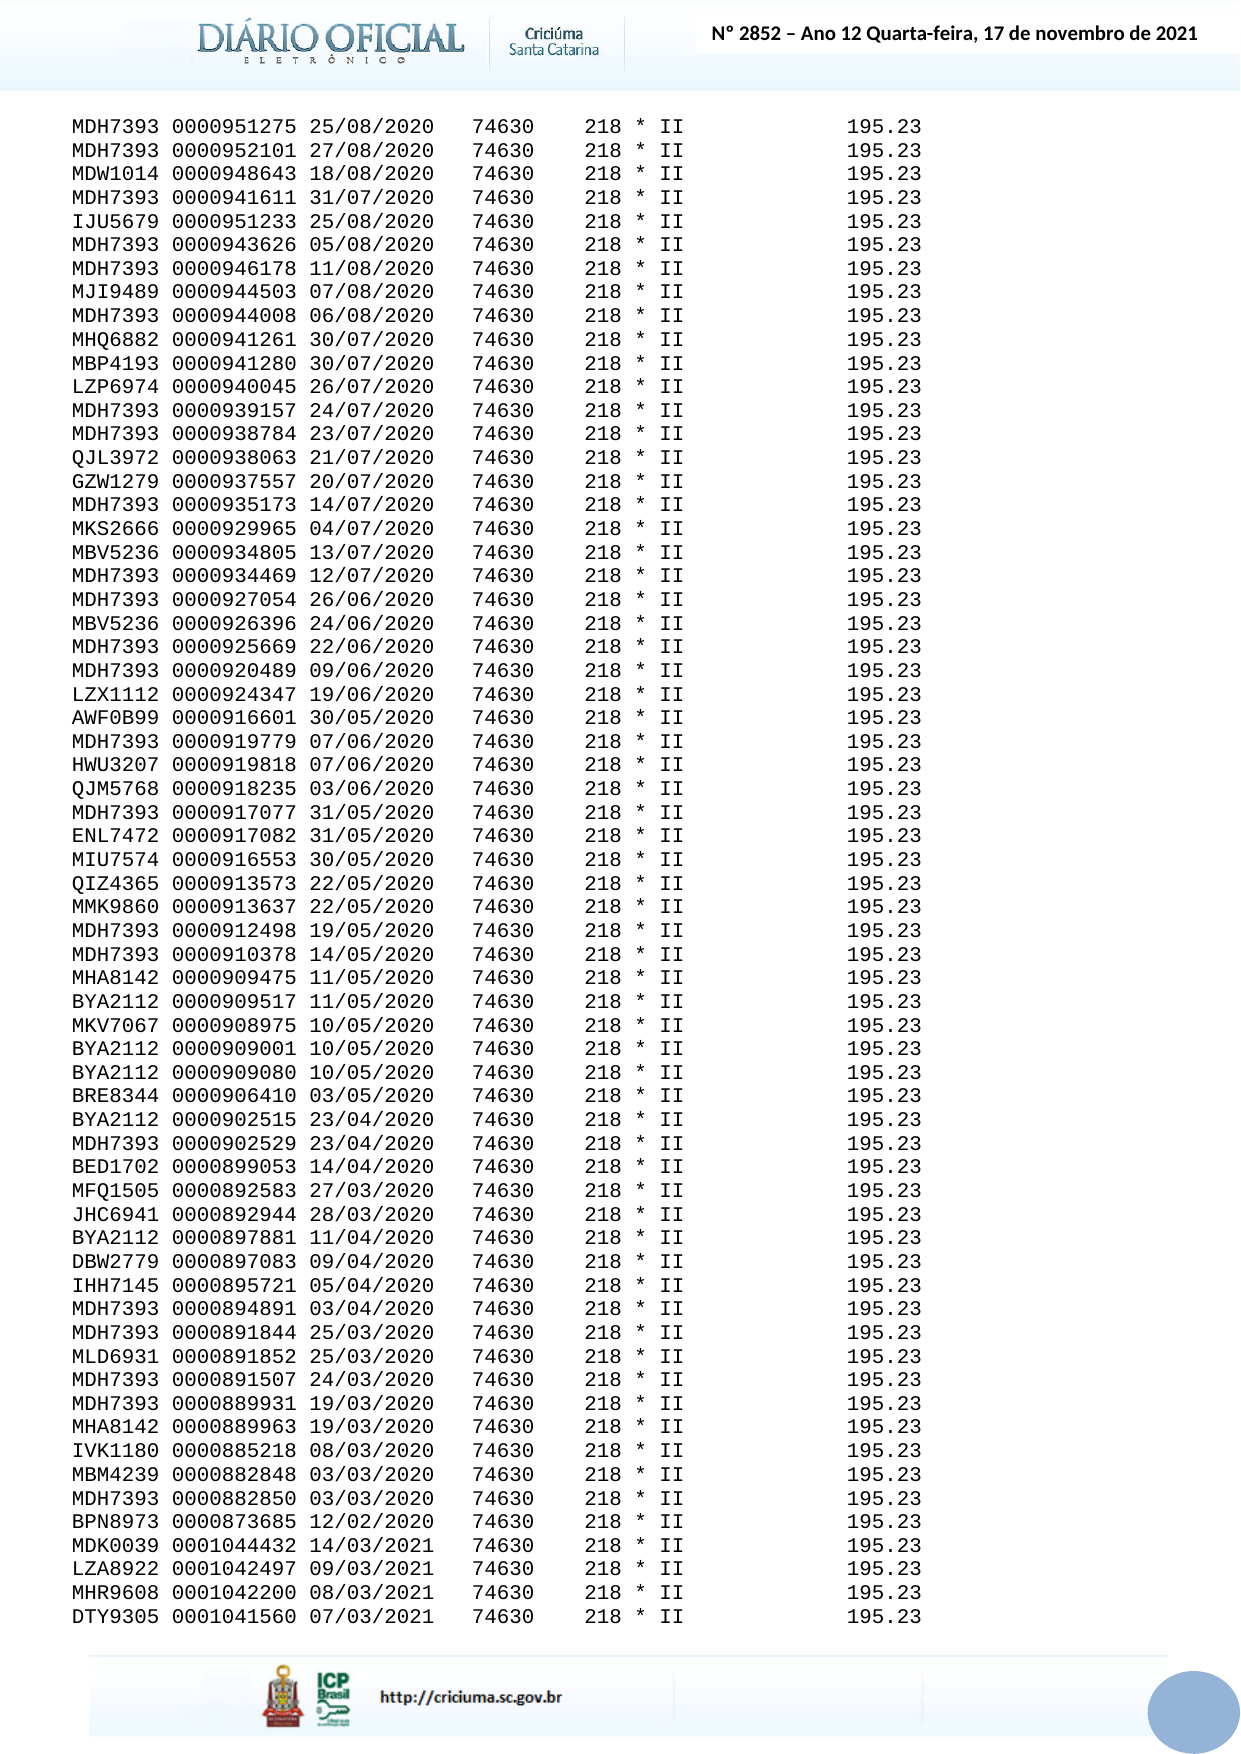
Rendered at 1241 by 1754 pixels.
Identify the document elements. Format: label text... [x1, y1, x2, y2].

text MDH7393 0000944008 06/08/2020 74630 218 * II 195.23 [59, 305, 1181, 329]
text MDH7393 0000889931 19/03/2020 74630 218 * II 195.23 [59, 1393, 1181, 1417]
text BRE8344 0000906410 03/05/2020 74630 218 * II 195.23 [59, 1086, 1181, 1109]
text MBM4239 0000882848 03/03/2020 74630 218 * II 195.23 [59, 1464, 1181, 1487]
text MDH7393 0000891844 25/03/2020 74630 218 * II 195.23 [59, 1322, 1181, 1346]
text BYA2112 0000897881 11/04/2020 74630 218 * II 195.23 [59, 1227, 1181, 1251]
text BYA2112 0000909080 10/05/2020 74630 218 * II 195.23 [59, 1062, 1181, 1086]
text MDH7393 0000925669 22/06/2020 74630 218 * II 195.23 [59, 636, 1181, 660]
text GZW1279 0000937557 20/07/2020 74630 218 * II 195.23 [59, 471, 1181, 494]
text LZA8922 0001042497 09/03/2021 74630 218 * II 195.23 [59, 1558, 1181, 1582]
text MHA8142 0000909475 11/05/2020 74630 218 * II 195.23 [59, 967, 1181, 991]
text MDH7393 0000919779 07/06/2020 74630 218 * II 195.23 [59, 731, 1181, 754]
text MJI9489 0000944503 07/08/2020 74630 218 * II 195.23 [59, 282, 1181, 305]
text LZX1112 0000924347 19/06/2020 74630 218 * II 195.23 [59, 683, 1181, 707]
text MDH7393 0000935173 14/07/2020 74630 218 * II 195.23 [59, 494, 1181, 518]
text MHQ6882 0000941261 30/07/2020 74630 218 * II 195.23 [59, 329, 1181, 352]
text MDH7393 0000946178 11/08/2020 74630 218 * II 195.23 [59, 258, 1181, 282]
text MKV7067 0000908975 10/05/2020 74630 218 * II 195.23 [59, 1014, 1181, 1038]
text MDK0039 0001044432 14/03/2021 74630 218 * II 195.23 [59, 1535, 1181, 1558]
text JHC6941 0000892944 28/03/2020 74630 218 * II 195.23 [59, 1204, 1181, 1227]
text MDH7393 0000910378 14/05/2020 74630 218 * II 195.23 [59, 944, 1181, 967]
text MDH7393 0000927054 26/06/2020 74630 218 * II 195.23 [59, 589, 1181, 613]
text QIZ4365 0000913573 22/05/2020 74630 218 * II 195.23 [59, 873, 1181, 896]
text MDH7393 0000891507 24/03/2020 74630 218 * II 195.23 [59, 1369, 1181, 1393]
text AWF0B99 0000916601 30/05/2020 74630 218 * II 195.23 [59, 707, 1181, 731]
text HWU3207 0000919818 07/06/2020 74630 218 * II 195.23 [59, 754, 1181, 778]
text MDH7393 0000902529 23/04/2020 74630 218 * II 195.23 [59, 1133, 1181, 1156]
text DTY9305 0001041560 07/03/2021 74630 218 * II 195.23 [59, 1606, 1181, 1629]
text BED1702 0000899053 14/04/2020 74630 218 * II 195.23 [59, 1156, 1181, 1180]
text MBV5236 0000934805 13/07/2020 74630 218 * II 195.23 [59, 542, 1181, 565]
text BYA2112 0000909001 10/05/2020 74630 218 * II 195.23 [59, 1038, 1181, 1062]
text MDH7393 0000951275 25/08/2020 74630 218 * II 195.23 [59, 116, 1181, 140]
text MDH7393 0000943626 05/08/2020 74630 218 * II 195.23 [59, 234, 1181, 258]
text MBP4193 0000941280 30/07/2020 74630 218 * II 195.23 [59, 352, 1181, 376]
text MIU7574 0000916553 30/05/2020 74630 218 * II 195.23 [59, 849, 1181, 873]
text IHH7145 0000895721 05/04/2020 74630 218 * II 195.23 [59, 1275, 1181, 1298]
text MFQ1505 0000892583 27/03/2020 74630 218 * II 195.23 [59, 1180, 1181, 1204]
text MDH7393 0000934469 12/07/2020 74630 218 * II 195.23 [59, 565, 1181, 589]
text QJL3972 0000938063 21/07/2020 74630 218 * II 195.23 [59, 447, 1181, 471]
text ENL7472 0000917082 31/05/2020 74630 218 * II 195.23 [59, 825, 1181, 849]
text BYA2112 0000909517 11/05/2020 74630 218 * II 195.23 [59, 991, 1181, 1014]
text QJM5768 0000918235 03/06/2020 74630 218 * II 195.23 [59, 778, 1181, 802]
text MDH7393 0000941611 31/07/2020 74630 218 * II 195.23 [59, 187, 1181, 211]
text MBV5236 0000926396 24/06/2020 74630 218 * II 195.23 [59, 613, 1181, 636]
text MDH7393 0000882850 03/03/2020 74630 218 * II 195.23 [59, 1487, 1181, 1511]
text MDH7393 0000920489 09/06/2020 74630 218 * II 195.23 [59, 660, 1181, 683]
text MHA8142 0000889963 19/03/2020 74630 218 * II 195.23 [59, 1417, 1181, 1440]
text MDH7393 0000938784 23/07/2020 74630 218 * II 195.23 [59, 423, 1181, 447]
text IJU5679 0000951233 25/08/2020 74630 218 * II 195.23 [59, 211, 1181, 234]
text MDH7393 0000917077 31/05/2020 74630 218 * II 195.23 [59, 802, 1181, 825]
text MDH7393 0000952101 27/08/2020 74630 218 * II 195.23 [59, 140, 1181, 163]
text MDH7393 0000894891 03/04/2020 74630 218 * II 195.23 [59, 1298, 1181, 1322]
text MDW1014 0000948643 18/08/2020 74630 218 * II 195.23 [59, 163, 1181, 187]
text MHR9608 0001042200 08/03/2021 74630 218 * II 195.23 [59, 1582, 1181, 1606]
text MKS2666 0000929965 04/07/2020 74630 218 * II 195.23 [59, 518, 1181, 542]
text IVK1180 0000885218 08/03/2020 74630 218 * II 195.23 [59, 1440, 1181, 1464]
text BPN8973 0000873685 12/02/2020 74630 218 * II 195.23 [59, 1511, 1181, 1535]
text MLD6931 0000891852 25/03/2020 74630 218 * II 195.23 [59, 1346, 1181, 1369]
text MDH7393 0000912498 19/05/2020 74630 218 * II 195.23 [59, 920, 1181, 944]
text MMK9860 0000913637 22/05/2020 74630 218 * II 195.23 [59, 896, 1181, 920]
text BYA2112 0000902515 23/04/2020 74630 218 * II 195.23 [59, 1109, 1181, 1133]
text DBW2779 0000897083 09/04/2020 74630 218 * II 195.23 [59, 1251, 1181, 1275]
text LZP6974 0000940045 26/07/2020 74630 218 * II 195.23 [59, 376, 1181, 400]
text MDH7393 0000939157 24/07/2020 74630 218 * II 195.23 [59, 400, 1181, 423]
